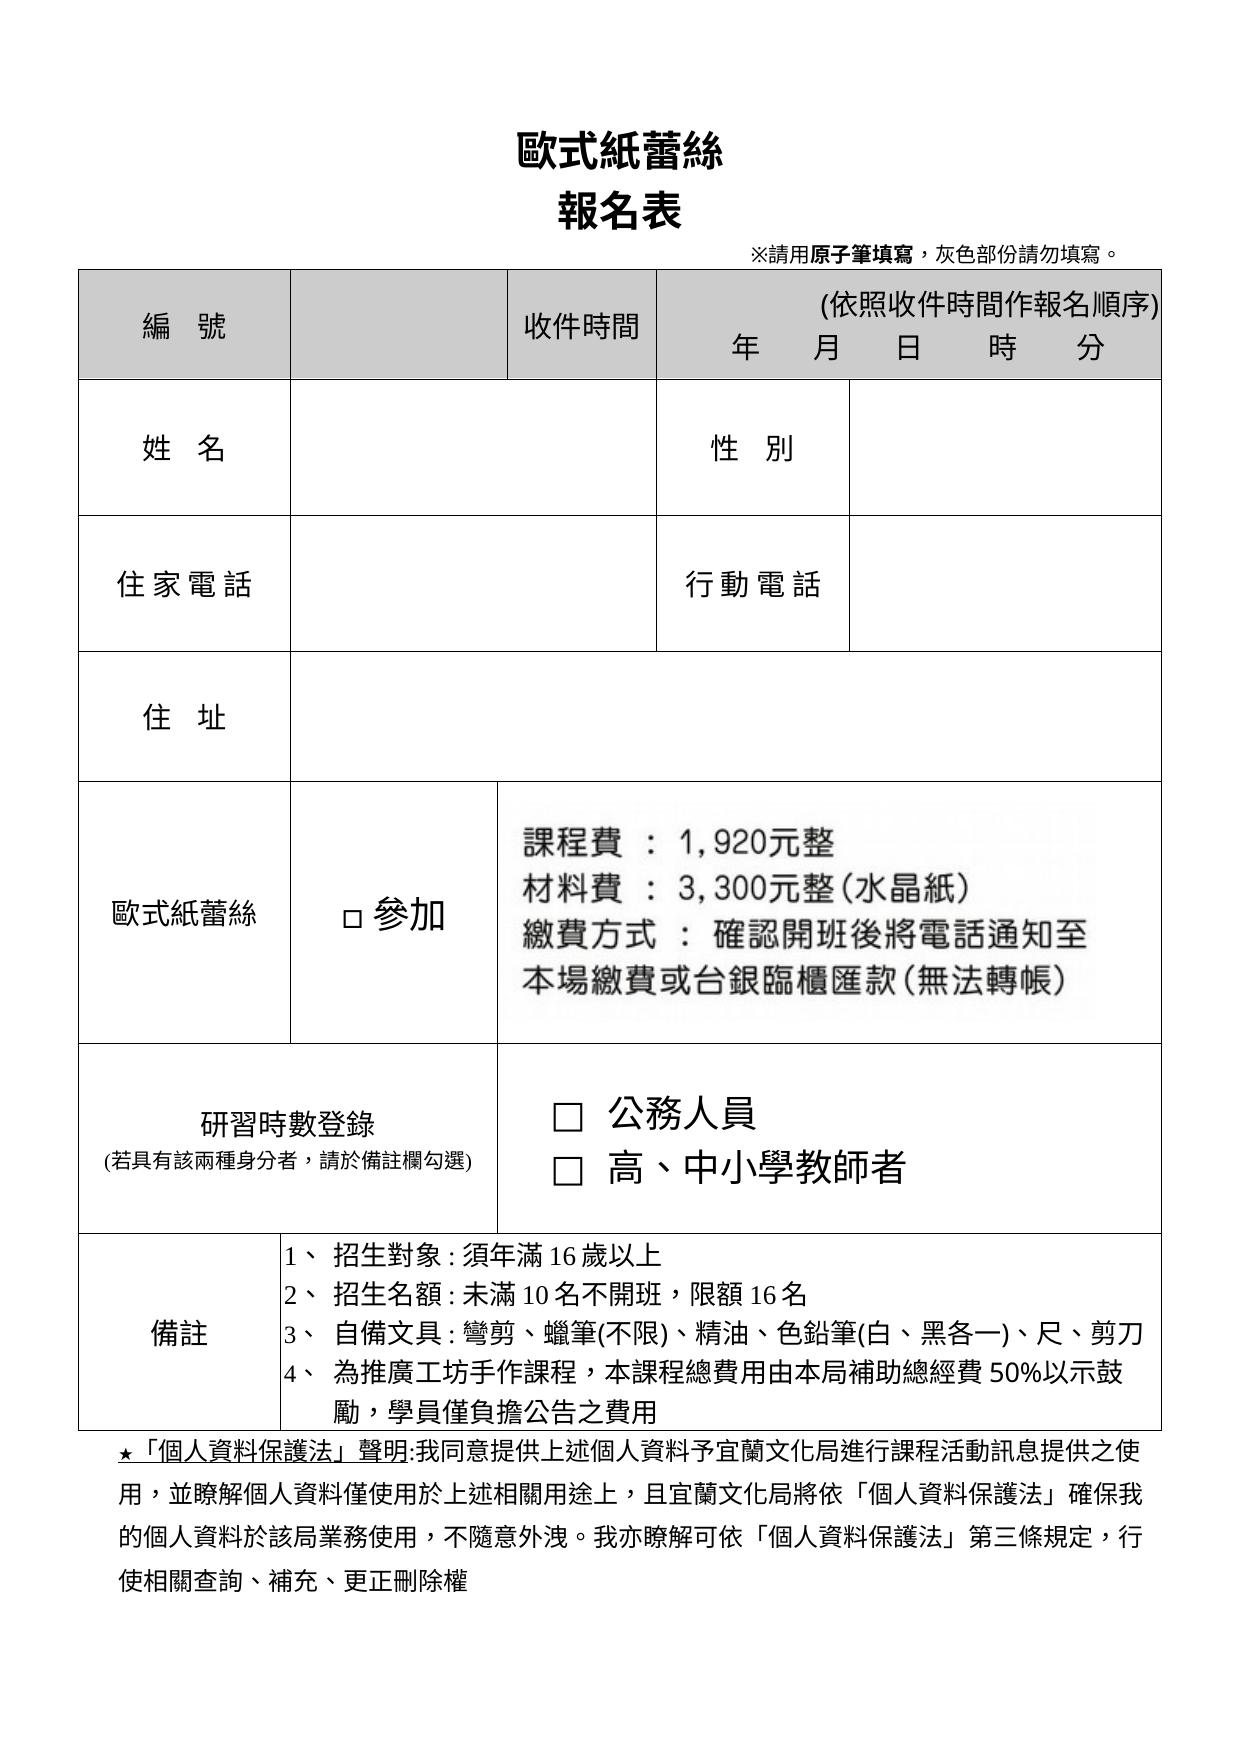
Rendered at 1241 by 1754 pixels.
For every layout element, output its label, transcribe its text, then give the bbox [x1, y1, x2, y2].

table_cell 姓 名 [79, 380, 290, 514]
table_header 收件時間 [508, 270, 656, 378]
table_cell 備註 [79, 1234, 280, 1430]
table_cell 住 家 電 話 [79, 516, 290, 651]
table_cell 研習時數登錄 (若具有該兩種身分者，請於備註欄勾選) [79, 1044, 497, 1232]
table_cell 公務人員 高、中小學教師者 [498, 1044, 1161, 1232]
text ★「個人資料保護法」聲明:我同意提供上述個人資料予宜蘭文化局進行課程活動訊息提供之使用，並瞭解個人資料僅使用於上述相關用途上，且宜蘭文化局將依「個人資料保護法」確保我的個人資料於該局業務使用，不隨意外洩。我亦瞭解可依「個人資料保護法」第三條規定，行使相關查詢、補充、更正刪除權 [118, 1431, 1157, 1598]
table_header [291, 270, 507, 378]
table_cell 住 址 [79, 652, 290, 781]
table_cell [291, 516, 656, 651]
table_header (依照收件時間作報名順序) 年 月 日 時 分 [657, 270, 1161, 378]
picture [500, 802, 1098, 1022]
table_cell 性 別 [657, 380, 849, 514]
table_cell [850, 516, 1161, 651]
table_cell 行 動 電 話 [657, 516, 849, 651]
table_header 編 號 [79, 270, 290, 378]
text 報名表 [118, 178, 1122, 239]
text ※請用原子筆填寫，灰色部份請勿填寫。 [118, 239, 1122, 269]
table_cell 招生對象 : 須年滿16歲以上 招生名額 : 未滿10名不開班，限額16名 自備文具 : 彎剪、蠟筆(不限)、精油、色鉛筆(白、黑各一)、尺、剪刀 為推廣工坊手作課程，本課程總費用由本局補助總經費50%以示鼓勵，學員僅負擔公告之費用 [281, 1234, 1161, 1430]
table_cell 歐式紙蕾絲 [79, 782, 290, 1042]
table_cell [850, 380, 1161, 514]
table_cell [498, 782, 1161, 1042]
table_cell [291, 380, 656, 514]
text 歐式紙蕾絲 [118, 118, 1122, 178]
table_cell [291, 652, 1161, 781]
table_cell □ 參加 [291, 782, 497, 1042]
